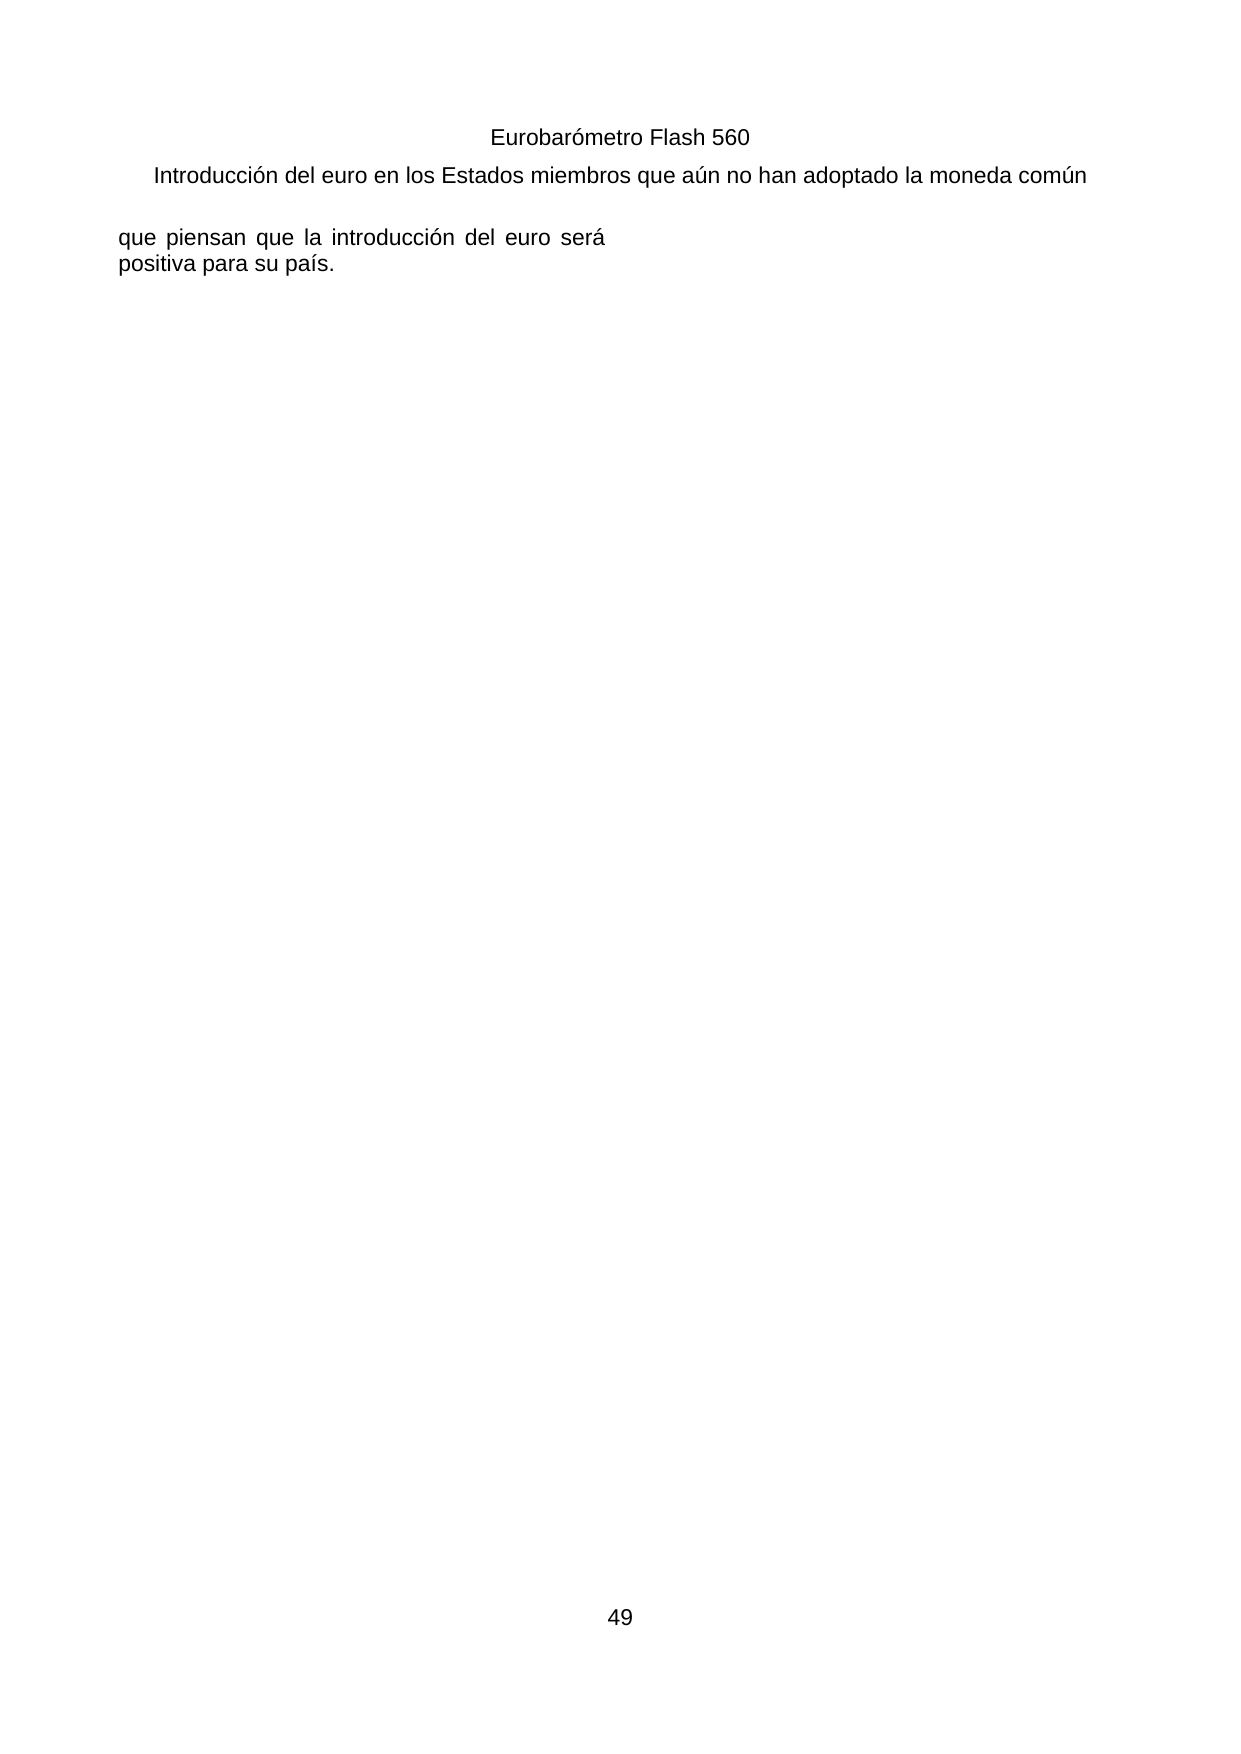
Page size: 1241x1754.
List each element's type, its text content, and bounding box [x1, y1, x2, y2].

text que piensan que la introducción del euro será positiva para su país. [118, 224, 605, 277]
